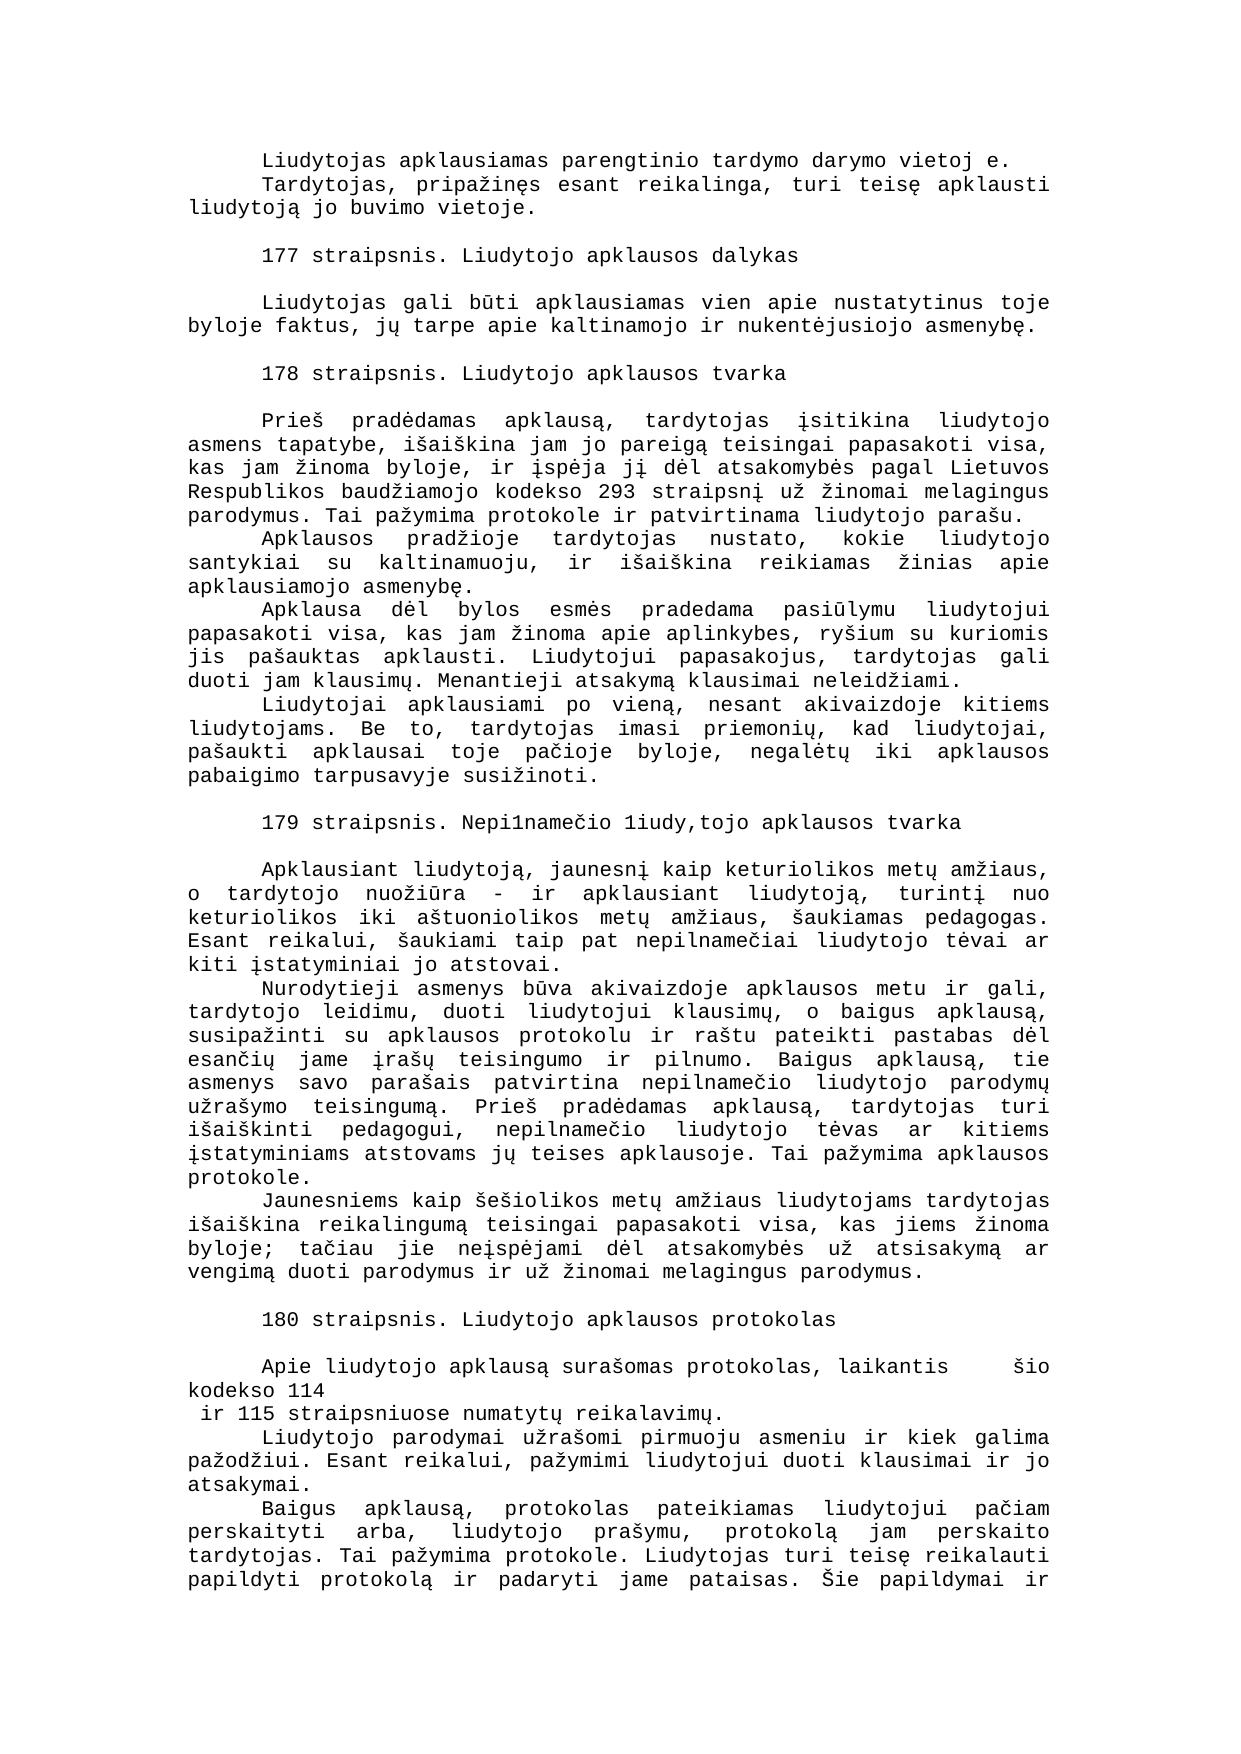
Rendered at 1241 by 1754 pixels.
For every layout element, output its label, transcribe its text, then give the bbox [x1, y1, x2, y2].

text Apklausa dėl bylos esmės pradedama pasiūlymu liudytojui papasakoti visa, kas jam žinoma apie aplinkybes, ryšium su kuriomis jis pašauktas apklausti. Liudytojui papasakojus, tardytojas gali duoti jam klausimų. Menantieji atsakymą klausimai neleidžiami. [187, 599, 1050, 694]
text Prieš pradėdamas apklausą, tardytojas įsitikina liudytojo asmens tapatybe, išaiškina jam jo pareigą teisingai papasakoti visa, kas jam žinoma byloje, ir įspėja jį dėl atsakomybės pagal Lietuvos Respublikos baudžiamojo kodekso 293 straipsnį už žinomai melagingus parodymus. Tai pažymima protokole ir patvirtinama liudytojo parašu. [187, 410, 1050, 528]
text Baigus apklausą, protokolas pateikiamas liudytojui pačiam perskaityti arba, liudytojo prašymu, protokolą jam perskaito tardytojas. Tai pažymima protokole. Liudytojas turi teisę reikalauti papildyti protokolą ir padaryti jame pataisas. Šie papildymai ir [187, 1498, 1050, 1592]
text Tardytojas, pripažinęs esant reikalinga, turi teisę apklausti liudytoją jo buvimo vietoje. [187, 174, 1050, 221]
text 179 straipsnis. Nepi1namečio 1iudy,tojo apklausos tvarka [187, 812, 1050, 836]
text 180 straipsnis. Liudytojo apklausos protokolas [187, 1309, 1050, 1332]
text Apklausos pradžioje tardytojas nustato, kokie liudytojo santykiai su kaltinamuoju, ir išaiškina reikiamas žinias apie apklausiamojo asmenybę. [187, 528, 1050, 599]
text Nurodytieji asmenys būva akivaizdoje apklausos metu ir gali, tardytojo leidimu, duoti liudytojui klausimų, o baigus apklausą, susipažinti su apklausos protokolu ir raštu pateikti pastabas dėl esančių jame įrašų teisingumo ir pilnumo. Baigus apklausą, tie asmenys savo parašais patvirtina nepilnamečio liudytojo parodymų užrašymo teisingumą. Prieš pradėdamas apklausą, tardytojas turi išaiškinti pedagogui, nepilnamečio liudytojo tėvas ar kitiems įstatyminiams atstovams jų teises apklausoje. Tai pažymima apklausos protokole. [187, 978, 1050, 1190]
text Liudytojas apklausiamas parengtinio tardymo darymo vietoj e. [187, 150, 1050, 174]
text Jaunesniems kaip šešiolikos metų amžiaus liudytojams tardytojas išaiškina reikalingumą teisingai papasakoti visa, kas jiems žinoma byloje; tačiau jie neįspėjami dėl atsakomybės už atsisakymą ar vengimą duoti parodymus ir už žinomai melagingus parodymus. [187, 1190, 1050, 1285]
text 177 straipsnis. Liudytojo apklausos dalykas [187, 244, 1050, 268]
text Apklausiant liudytoją, jaunesnį kaip keturiolikos metų amžiaus, o tardytojo nuožiūra - ir apklausiant liudytoją, turintį nuo keturiolikos iki aštuoniolikos metų amžiaus, šaukiamas pedagogas. Esant reikalui, šaukiami taip pat nepilnamečiai liudytojo tėvai ar kiti įstatyminiai jo atstovai. [187, 859, 1050, 978]
text Liudytojas gali būti apklausiamas vien apie nustatytinus toje byloje faktus, jų tarpe apie kaltinamojo ir nukentėjusiojo asmenybę. [187, 292, 1050, 339]
text Liudytojai apklausiami po vieną, nesant akivaizdoje kitiems liudytojams. Be to, tardytojas imasi priemonių, kad liudytojai, pašaukti apklausai toje pačioje byloje, negalėtų iki apklausos pabaigimo tarpusavyje susižinoti. [187, 694, 1050, 788]
text Apie liudytojo apklausą surašomas protokolas, laikantis šio kodekso 114 [187, 1356, 1050, 1403]
text 178 straipsnis. Liudytojo apklausos tvarka [187, 363, 1050, 386]
text Liudytojo parodymai užrašomi pirmuoju asmeniu ir kiek galima pažodžiui. Esant reikalui, pažymimi liudytojui duoti klausimai ir jo atsakymai. [187, 1427, 1050, 1498]
text ir 115 straipsniuose numatytų reikalavimų. [187, 1403, 1050, 1427]
